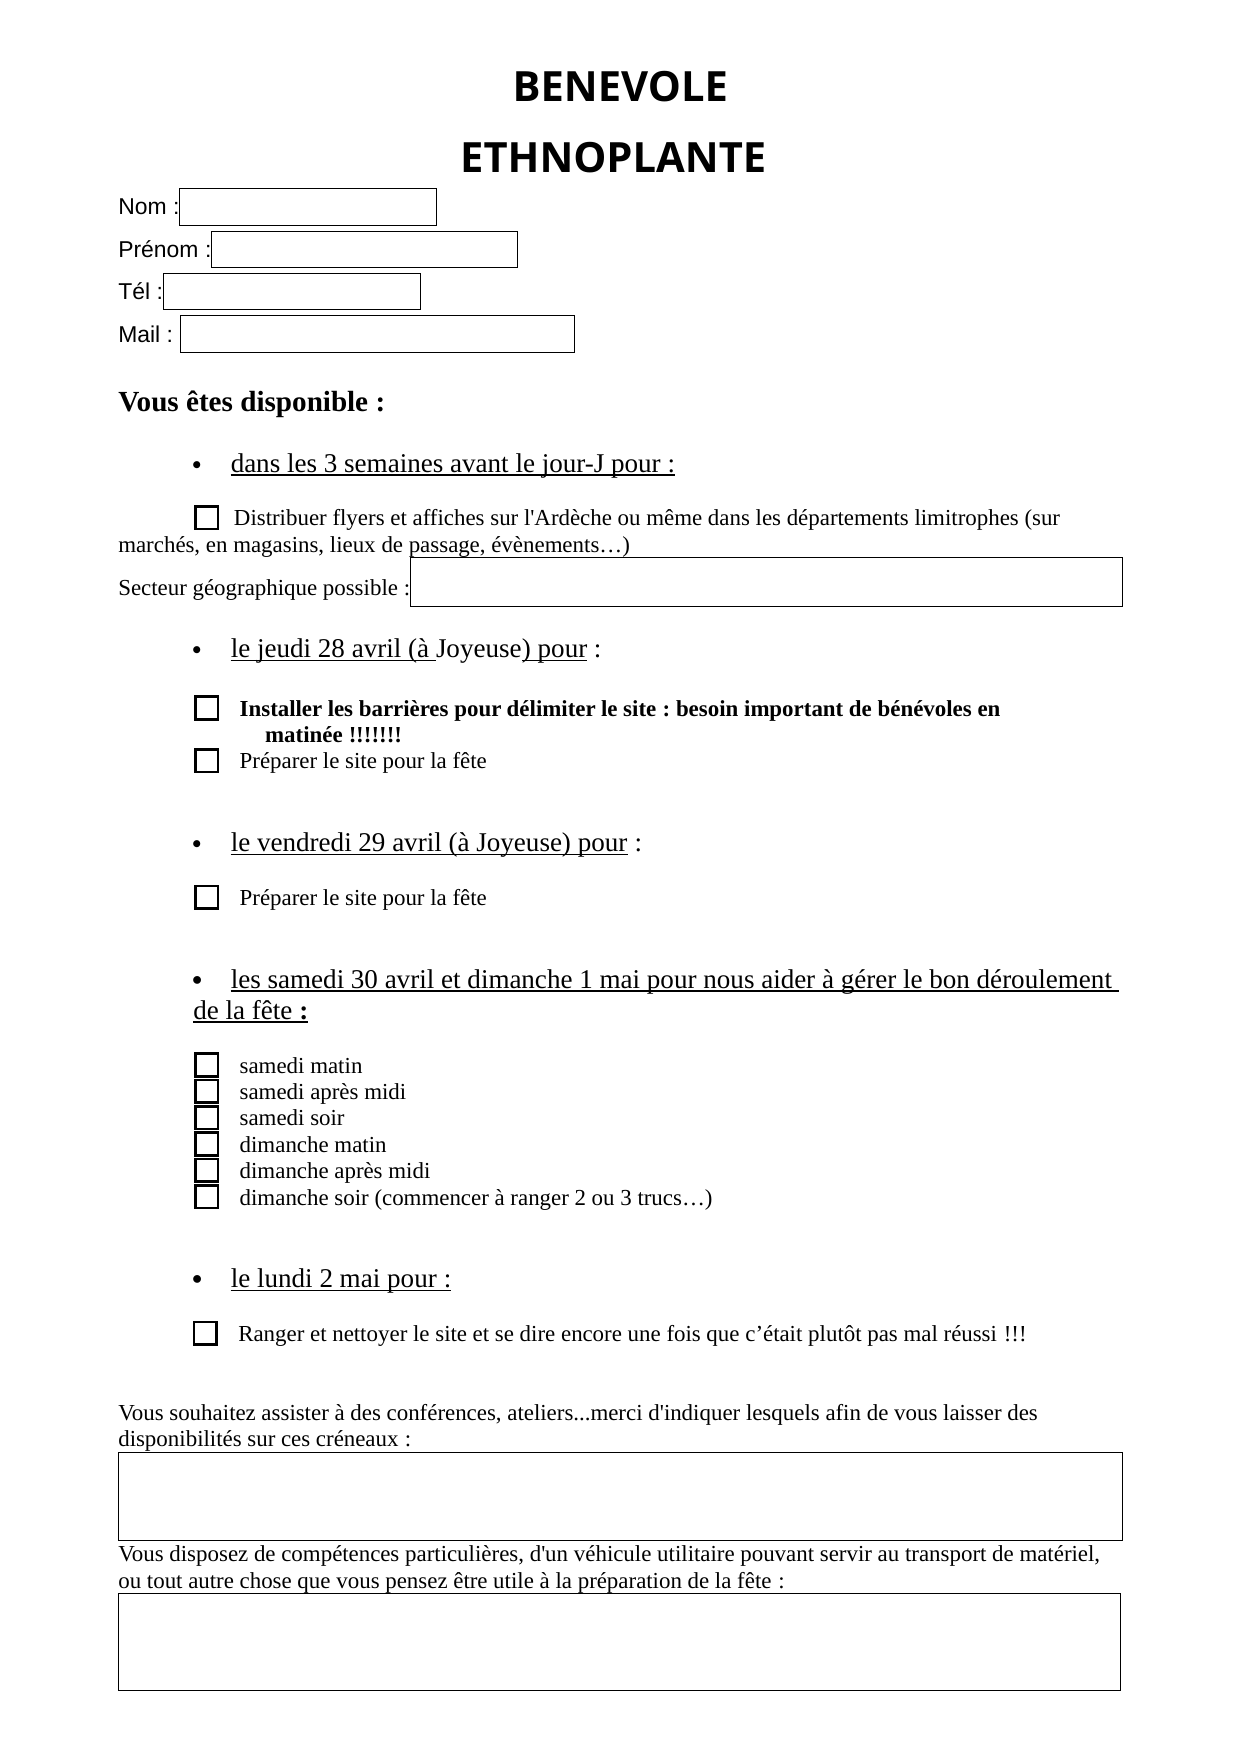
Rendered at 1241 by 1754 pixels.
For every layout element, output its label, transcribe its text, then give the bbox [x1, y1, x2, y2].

text dimanche soir (commencer à ranger 2 ou 3 trucs…) [193, 1183, 1122, 1210]
text ETHNOPLANTE [118, 114, 1122, 188]
text BENEVOLE [118, 57, 1122, 114]
list les samedi 30 avril et dimanche 1 mai pour nous aider à gérer le bon déroulement de la fête : [193, 963, 1122, 1025]
text Vous souhaitez assister à des conférences, ateliers...merci d'indiquer lesquels afin de vous laisser des disponibilités sur ces créneaux : [118, 1399, 1122, 1452]
text Vous êtes disponible : [118, 384, 1122, 418]
text [437, 188, 1122, 225]
list dans les 3 semaines avant le jour-J pour : [193, 447, 1122, 478]
text Ranger et nettoyer le site et se dire encore une fois que c’était plutôt pas mal réussi !!! [192, 1320, 1122, 1346]
text samedi matin [219, 1052, 1122, 1078]
text [518, 231, 1122, 267]
list le lundi 2 mai pour : [193, 1263, 1139, 1294]
text dimanche matin [219, 1131, 1122, 1157]
text Mail : [118, 315, 180, 352]
list le vendredi 29 avril (à Joyeuse) pour : [193, 827, 1122, 858]
text Nom : [118, 188, 179, 225]
text Vous disposez de compétences particulières, d'un véhicule utilitaire pouvant servir au transport de matériel, ou tout autre chose que vous pensez être utile à la préparation de la fête : [118, 1541, 1122, 1593]
text Préparer le site pour la fête [193, 884, 1122, 910]
list le jeudi 28 avril (à Joyeuse) pour : [118, 632, 1122, 664]
text Tél : [118, 273, 163, 309]
text Prénom : [118, 231, 211, 267]
text [421, 273, 1122, 309]
text Installer les barrières pour délimiter le site : besoin important de bénévoles en matinée !!!!!!! [193, 695, 1122, 747]
text samedi soir [193, 1104, 1122, 1131]
text dimanche après midi [193, 1157, 1122, 1183]
text Préparer le site pour la fête [193, 747, 1122, 774]
text Distribuer flyers et affiches sur l'Ardèche ou même dans les départements limitrophes (sur marchés, en magasins, lieux de passage, évènements…) [118, 504, 1122, 557]
text Secteur géographique possible : [118, 557, 410, 606]
text [575, 315, 1122, 352]
text samedi après midi [193, 1078, 1122, 1104]
